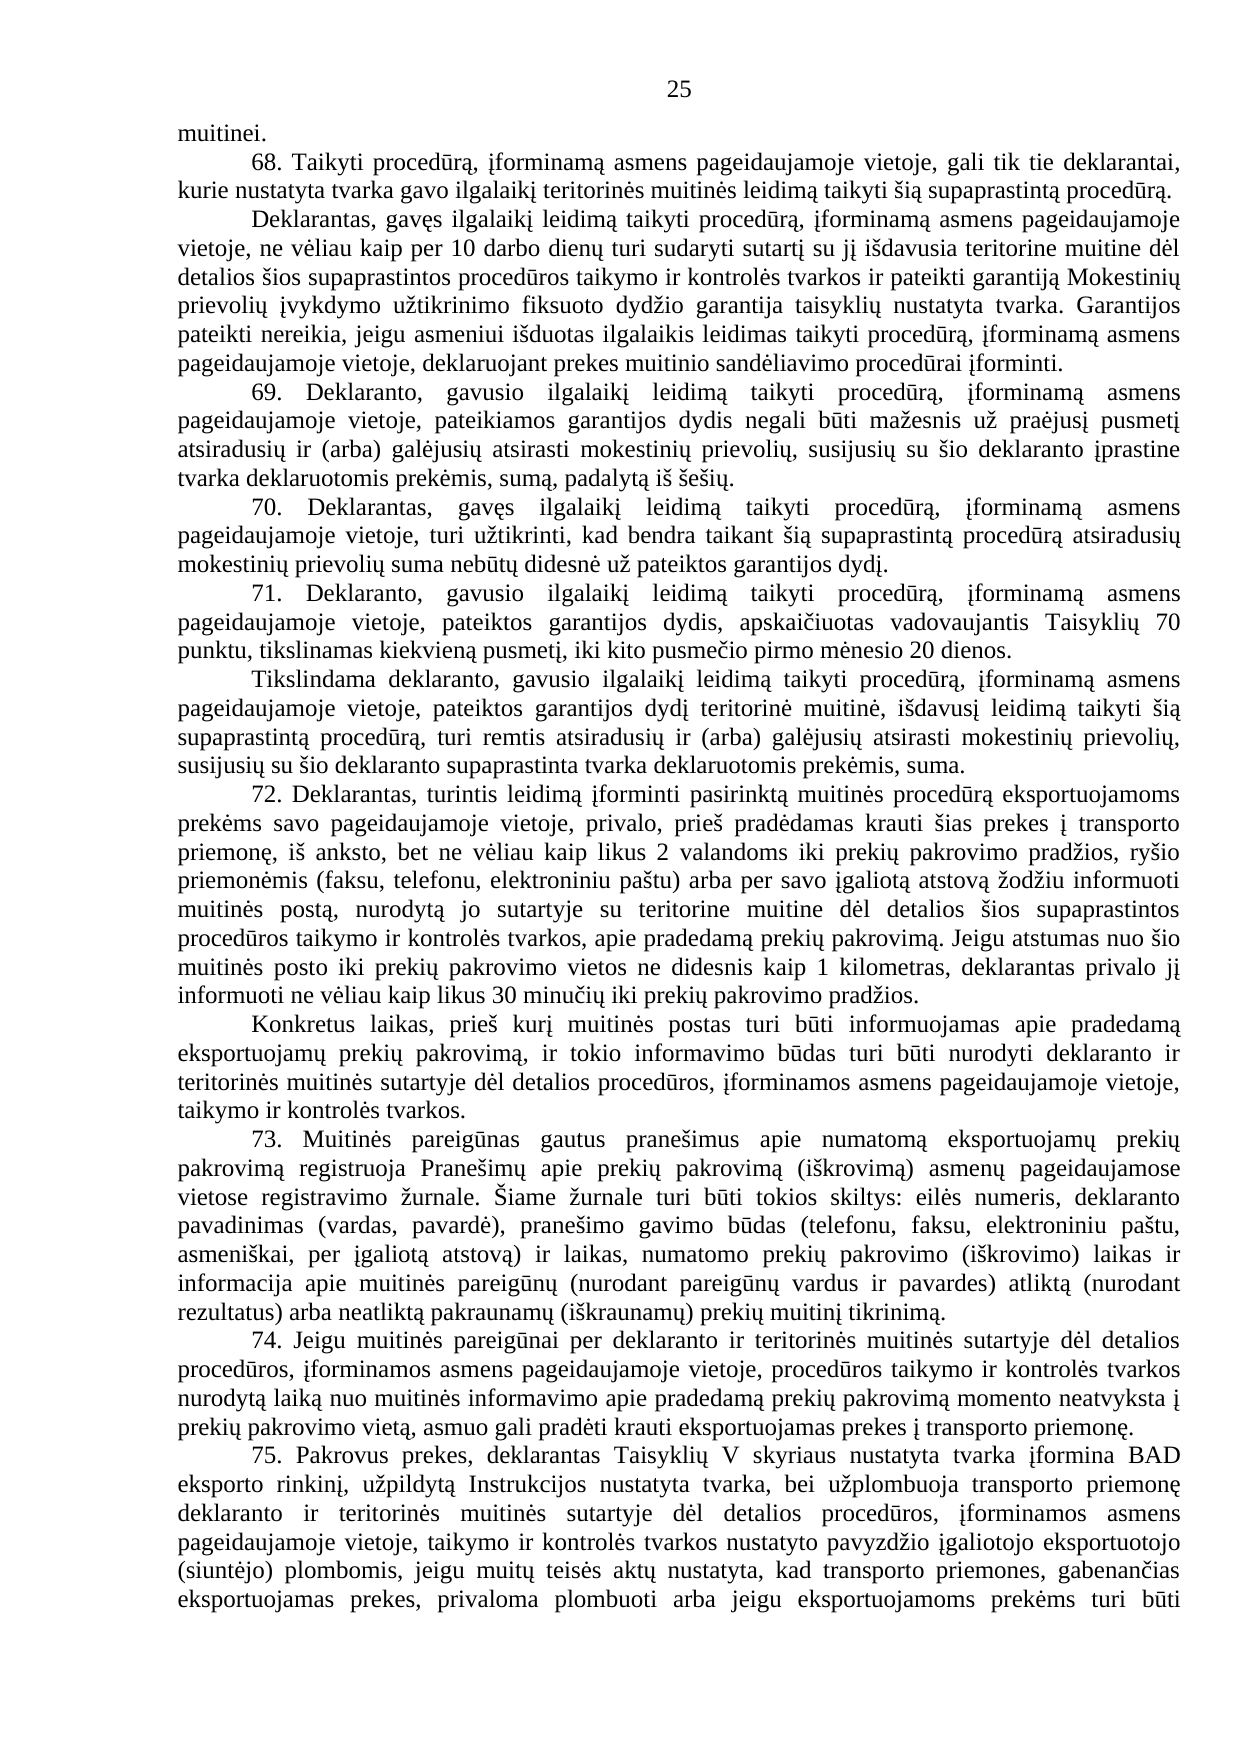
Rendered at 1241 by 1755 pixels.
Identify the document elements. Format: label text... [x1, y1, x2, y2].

text 74. Jeigu muitinės pareigūnai per deklaranto ir teritorinės muitinės sutartyje dėl detalios procedūros, įforminamos asmens pageidaujamoje vietoje, procedūros taikymo ir kontrolės tvarkos nurodytą laiką nuo muitinės informavimo apie pradedamą prekių pakrovimą momento neatvyksta į prekių pakrovimo vietą, asmuo gali pradėti krauti eksportuojamas prekes į transporto priemonę. [177, 1326, 1181, 1441]
text 75. Pakrovus prekes, deklarantas Taisyklių V skyriaus nustatyta tvarka įformina BAD eksporto rinkinį, užpildytą Instrukcijos nustatyta tvarka, bei užplombuoja transporto priemonę deklaranto ir teritorinės muitinės sutartyje dėl detalios procedūros, įforminamos asmens pageidaujamoje vietoje, taikymo ir kontrolės tvarkos nustatyto pavyzdžio įgaliotojo eksportuotojo (siuntėjo) plombomis, jeigu muitų teisės aktų nustatyta, kad transporto priemones, gabenančias eksportuojamas prekes, privaloma plombuoti arba jeigu eksportuojamoms prekėms turi būti [177, 1441, 1181, 1613]
text Konkretus laikas, prieš kurį muitinės postas turi būti informuojamas apie pradedamą eksportuojamų prekių pakrovimą, ir tokio informavimo būdas turi būti nurodyti deklaranto ir teritorinės muitinės sutartyje dėl detalios procedūros, įforminamos asmens pageidaujamoje vietoje, taikymo ir kontrolės tvarkos. [177, 1009, 1181, 1124]
text 68. Taikyti procedūrą, įforminamą asmens pageidaujamoje vietoje, gali tik tie deklarantai, kurie nustatyta tvarka gavo ilgalaikį teritorinės muitinės leidimą taikyti šią supaprastintą procedūrą. [177, 147, 1181, 204]
text 72. Deklarantas, turintis leidimą įforminti pasirinktą muitinės procedūrą eksportuojamoms prekėms savo pageidaujamoje vietoje, privalo, prieš pradėdamas krauti šias prekes į transporto priemonę, iš anksto, bet ne vėliau kaip likus 2 valandoms iki prekių pakrovimo pradžios, ryšio priemonėmis (faksu, telefonu, elektroniniu paštu) arba per savo įgaliotą atstovą žodžiu informuoti muitinės postą, nurodytą jo sutartyje su teritorine muitine dėl detalios šios supaprastintos procedūros taikymo ir kontrolės tvarkos, apie pradedamą prekių pakrovimą. Jeigu atstumas nuo šio muitinės posto iki prekių pakrovimo vietos ne didesnis kaip 1 kilometras, deklarantas privalo jį informuoti ne vėliau kaip likus 30 minučių iki prekių pakrovimo pradžios. [177, 779, 1181, 1009]
text 69. Deklaranto, gavusio ilgalaikį leidimą taikyti procedūrą, įforminamą asmens pageidaujamoje vietoje, pateikiamos garantijos dydis negali būti mažesnis už praėjusį pusmetį atsiradusių ir (arba) galėjusių atsirasti mokestinių prievolių, susijusių su šio deklaranto įprastine tvarka deklaruotomis prekėmis, sumą, padalytą iš šešių. [177, 377, 1181, 492]
text muitinei. [177, 118, 1181, 147]
text Deklarantas, gavęs ilgalaikį leidimą taikyti procedūrą, įforminamą asmens pageidaujamoje vietoje, ne vėliau kaip per 10 darbo dienų turi sudaryti sutartį su jį išdavusia teritorine muitine dėl detalios šios supaprastintos procedūros taikymo ir kontrolės tvarkos ir pateikti garantiją Mokestinių prievolių įvykdymo užtikrinimo fiksuoto dydžio garantija taisyklių nustatyta tvarka. Garantijos pateikti nereikia, jeigu asmeniui išduotas ilgalaikis leidimas taikyti procedūrą, įforminamą asmens pageidaujamoje vietoje, deklaruojant prekes muitinio sandėliavimo procedūrai įforminti. [177, 204, 1181, 377]
text Tikslindama deklaranto, gavusio ilgalaikį leidimą taikyti procedūrą, įforminamą asmens pageidaujamoje vietoje, pateiktos garantijos dydį teritorinė muitinė, išdavusį leidimą taikyti šią supaprastintą procedūrą, turi remtis atsiradusių ir (arba) galėjusių atsirasti mokestinių prievolių, susijusių su šio deklaranto supaprastinta tvarka deklaruotomis prekėmis, suma. [177, 664, 1181, 779]
text 70. Deklarantas, gavęs ilgalaikį leidimą taikyti procedūrą, įforminamą asmens pageidaujamoje vietoje, turi užtikrinti, kad bendra taikant šią supaprastintą procedūrą atsiradusių mokestinių prievolių suma nebūtų didesnė už pateiktos garantijos dydį. [177, 492, 1181, 578]
text 71. Deklaranto, gavusio ilgalaikį leidimą taikyti procedūrą, įforminamą asmens pageidaujamoje vietoje, pateiktos garantijos dydis, apskaičiuotas vadovaujantis Taisyklių 70 punktu, tikslinamas kiekvieną pusmetį, iki kito pusmečio pirmo mėnesio 20 dienos. [177, 578, 1181, 664]
text 73. Muitinės pareigūnas gautus pranešimus apie numatomą eksportuojamų prekių pakrovimą registruoja Pranešimų apie prekių pakrovimą (iškrovimą) asmenų pageidaujamose vietose registravimo žurnale. Šiame žurnale turi būti tokios skiltys: eilės numeris, deklaranto pavadinimas (vardas, pavardė), pranešimo gavimo būdas (telefonu, faksu, elektroniniu paštu, asmeniškai, per įgaliotą atstovą) ir laikas, numatomo prekių pakrovimo (iškrovimo) laikas ir informacija apie muitinės pareigūnų (nurodant pareigūnų vardus ir pavardes) atliktą (nurodant rezultatus) arba neatliktą pakraunamų (iškraunamų) prekių muitinį tikrinimą. [177, 1124, 1181, 1326]
